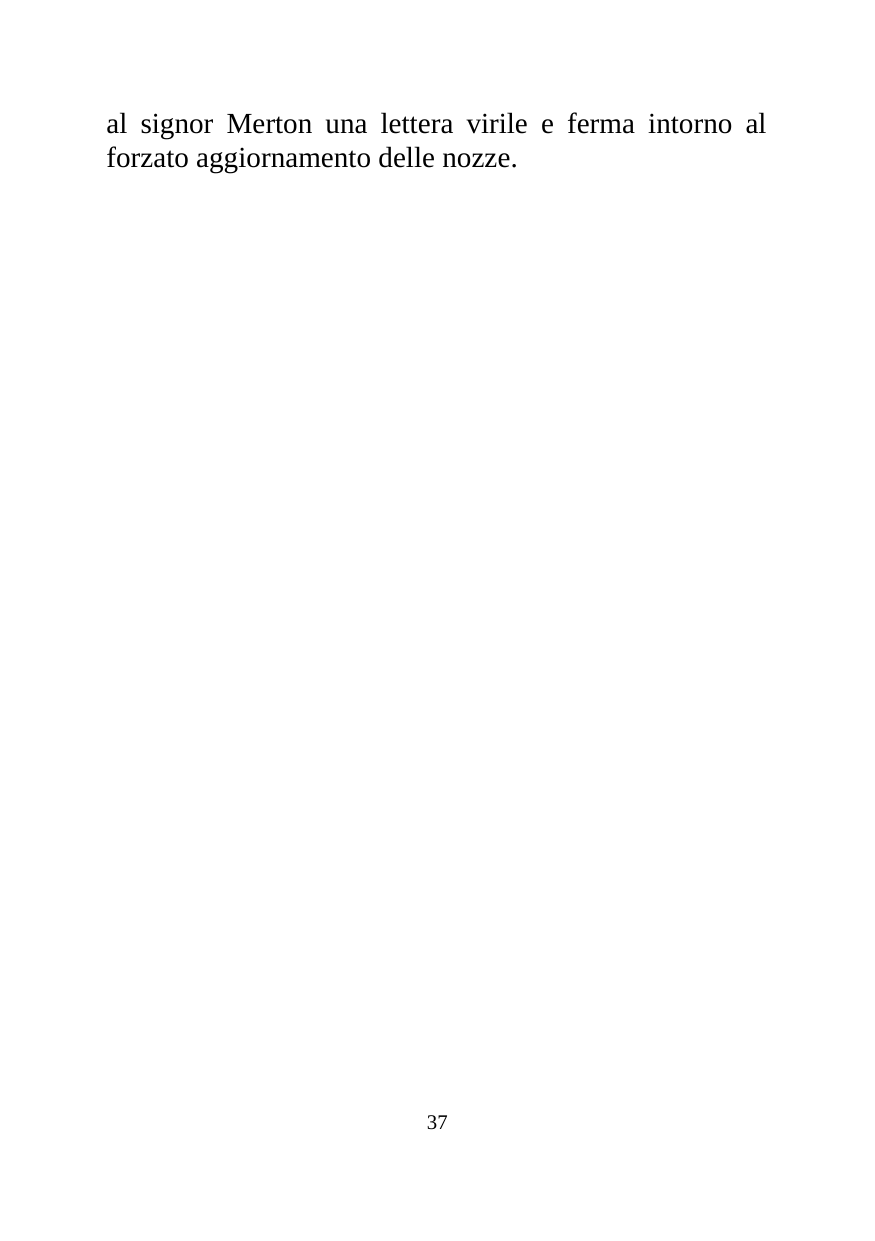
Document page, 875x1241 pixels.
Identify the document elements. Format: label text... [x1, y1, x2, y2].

text al signor Merton una lettera virile e ferma intorno al forzato aggiornamento delle nozze. [106, 106, 768, 173]
